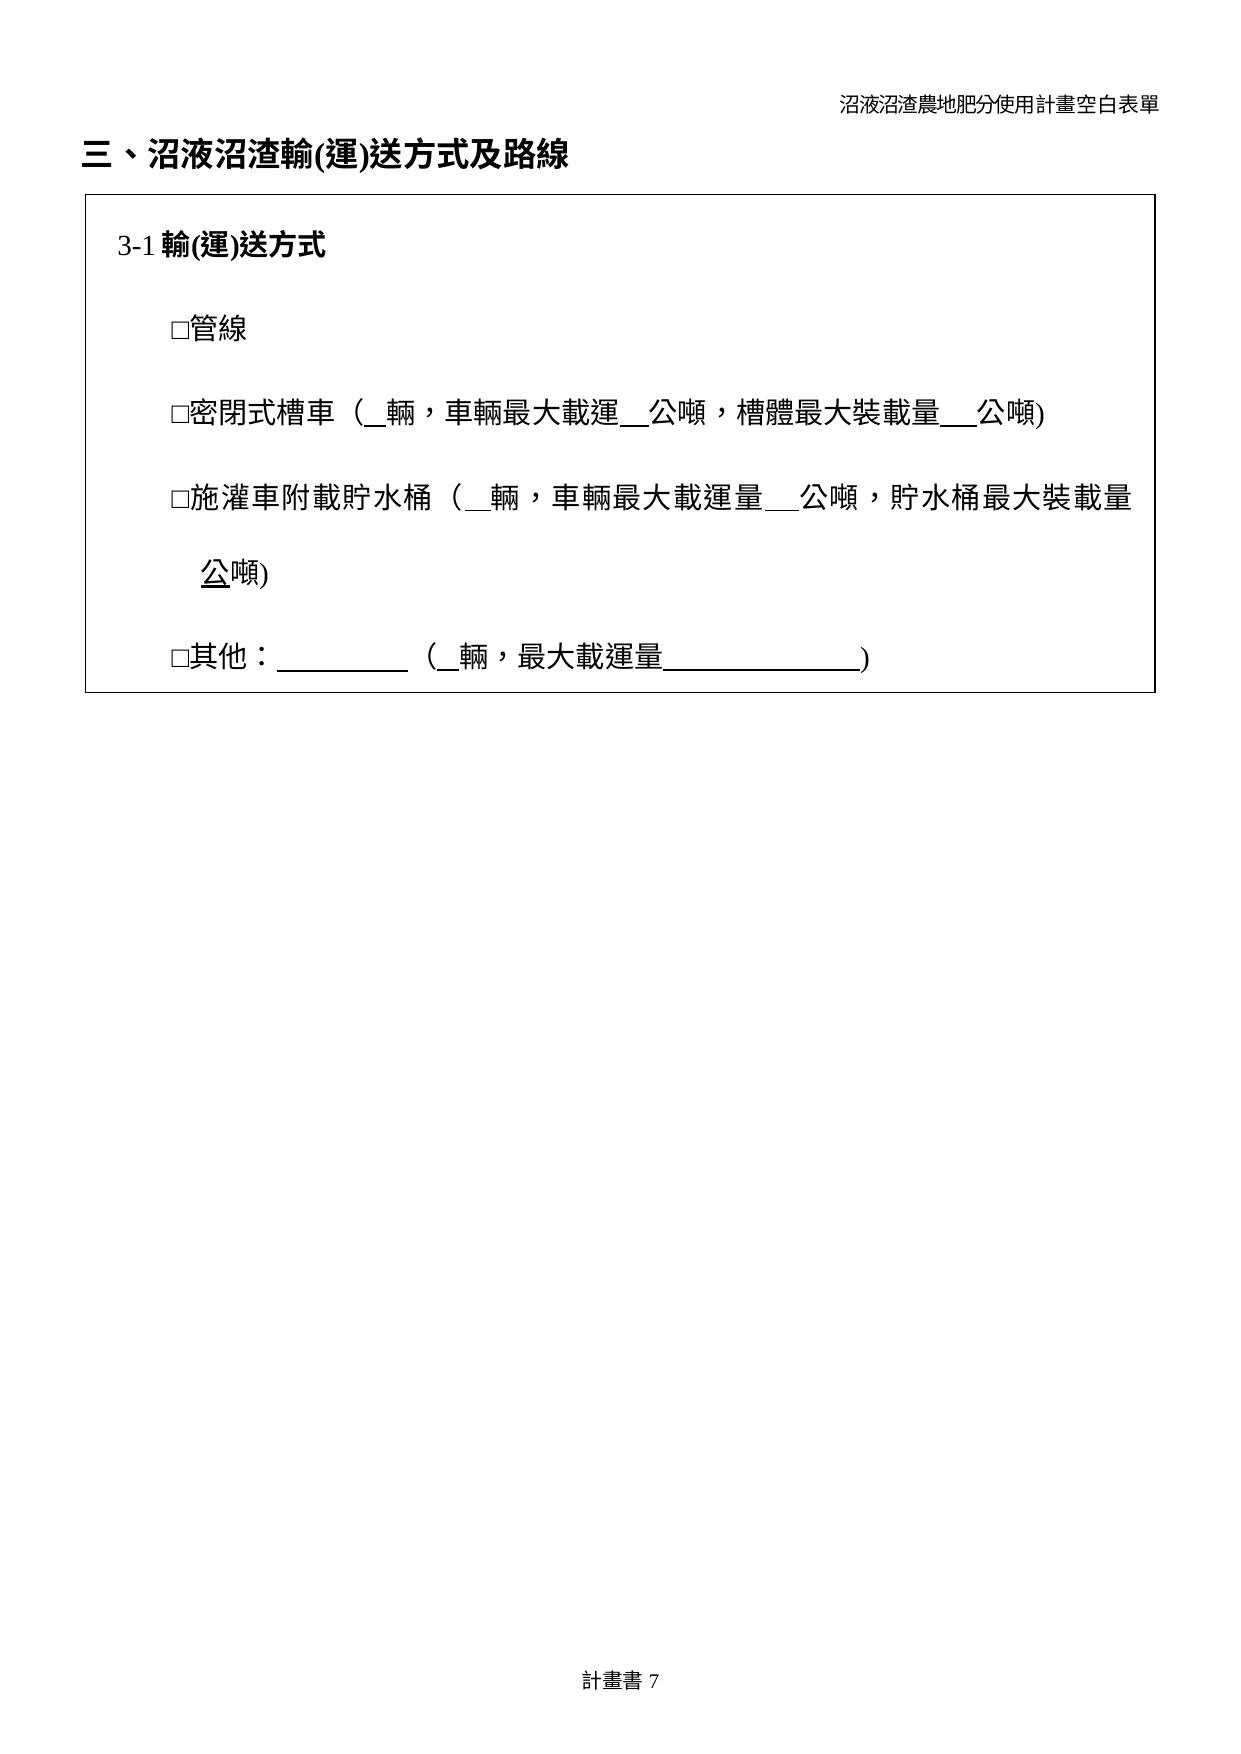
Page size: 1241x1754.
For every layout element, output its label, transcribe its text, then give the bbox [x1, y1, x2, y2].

table_header 3-1輸(運)送方式 □管線 □密閉式槽車（ 輛，車輛最大載運 公噸，槽體最大裝載量 公噸) □施灌車附載貯水桶（ 輛，車輛最大載運量 公噸，貯水桶最大裝載量 公噸) □其他： （ 輛，最大載運量 ) [86, 195, 1154, 692]
text 三、沼液沼渣輸(運)送方式及路線 [81, 127, 1122, 176]
